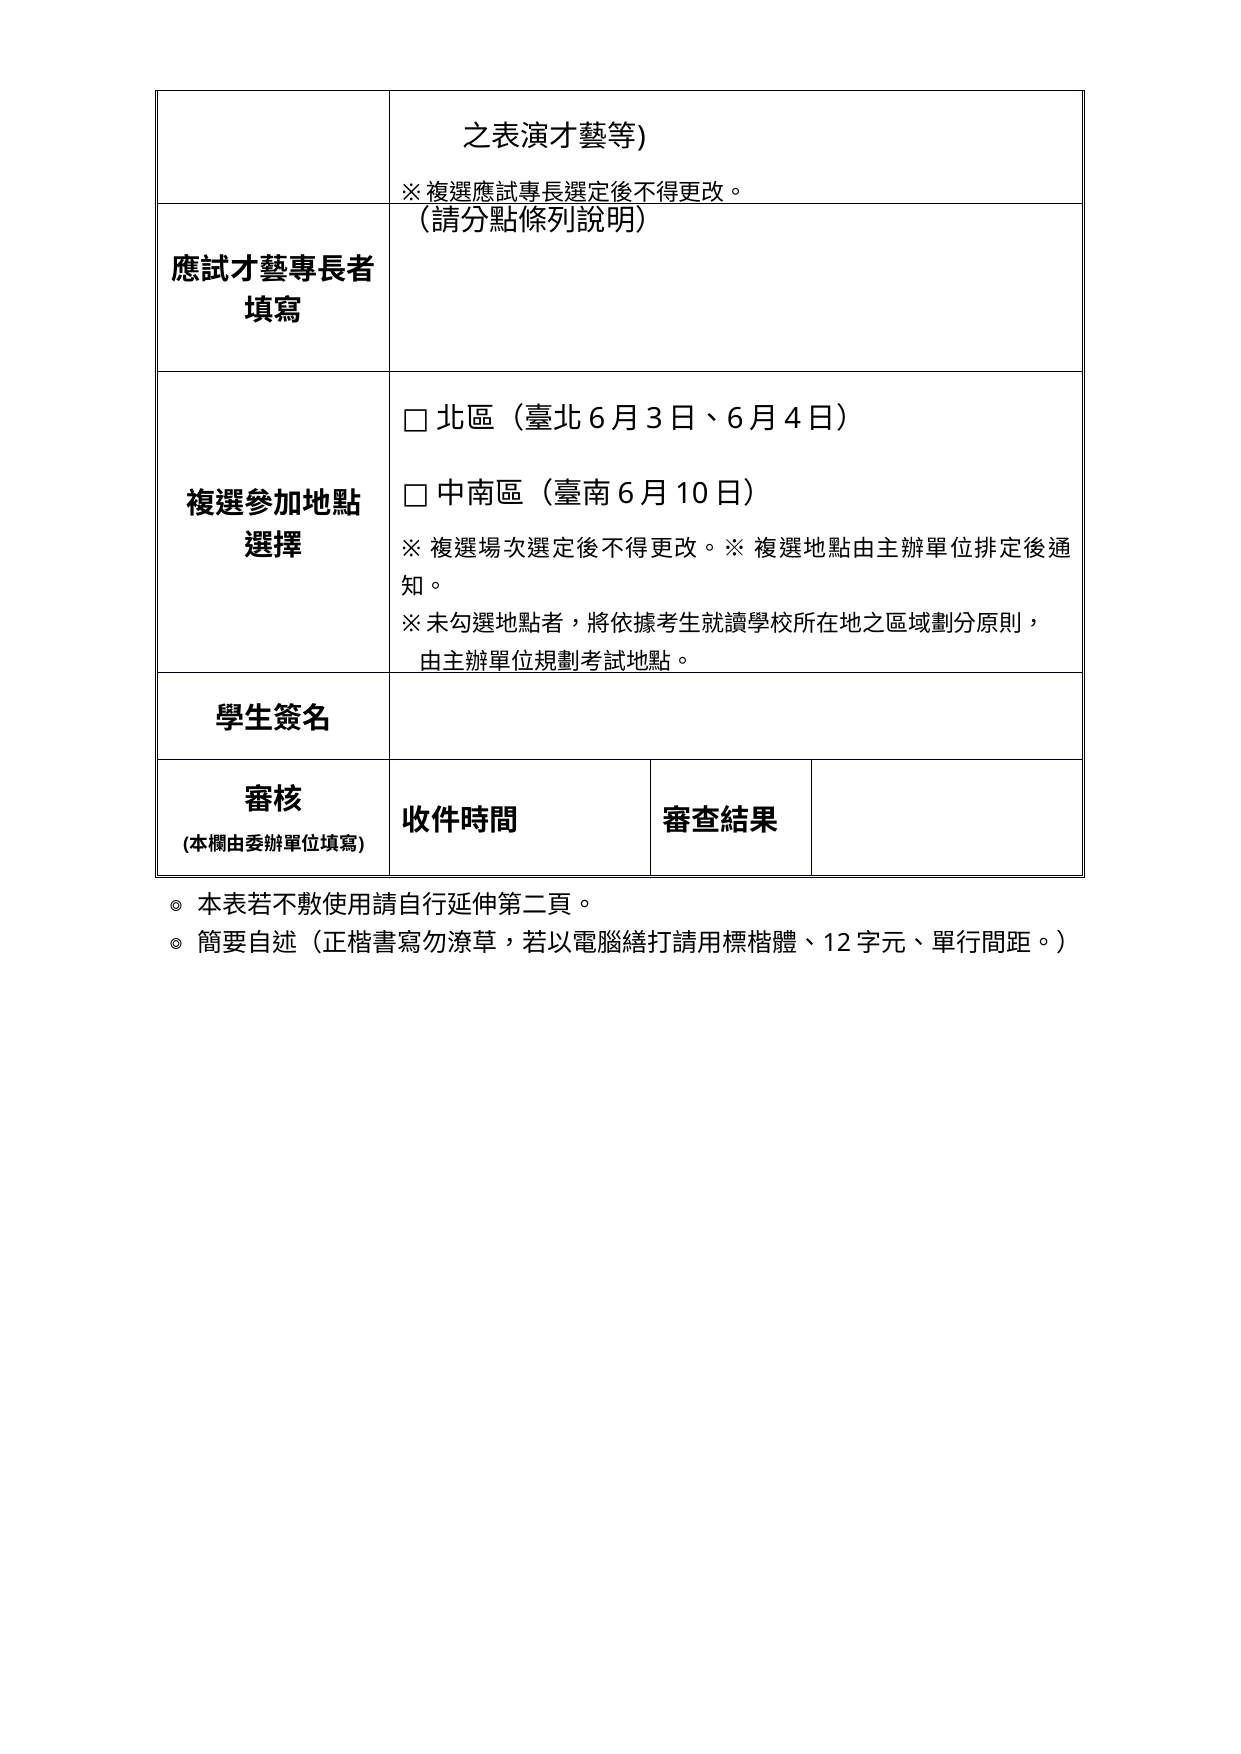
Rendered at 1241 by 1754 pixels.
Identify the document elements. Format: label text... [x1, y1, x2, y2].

table_cell [390, 673, 1082, 759]
list 本表若不敷使用請自行延伸第二頁。 [168, 878, 1175, 915]
table_cell 學生簽名 [158, 673, 389, 759]
table_cell 複選參加地點 選擇 [158, 372, 389, 672]
table_cell 應試才藝專長者填寫 [158, 204, 389, 371]
table_cell □ 北區（臺北6月3日、6月4日） □ 中南區（臺南6月10日） ※ 複選場次選定後不得更改。※ 複選地點由主辦單位排定後通知。 ※ 未勾選地點者，將依據考生就讀學校所在地之區域劃分原則， 由主辦單位規劃考試地點。 [390, 372, 1082, 672]
list 簡要自述（正楷書寫勿潦草，若以電腦繕打請用標楷體、12字元、單行間距。） [168, 915, 1175, 953]
table_cell 之表演才藝等) ※ 複選應試專長選定後不得更改。 [390, 91, 1082, 203]
table_cell [158, 91, 389, 203]
table_cell （請分點條列說明） [390, 204, 1082, 371]
table_cell [812, 760, 1082, 874]
table_cell 審核 (本欄由委辦單位填寫) [158, 760, 389, 874]
table_cell 收件時間 [390, 760, 650, 874]
table_cell 審查結果 [651, 760, 811, 874]
